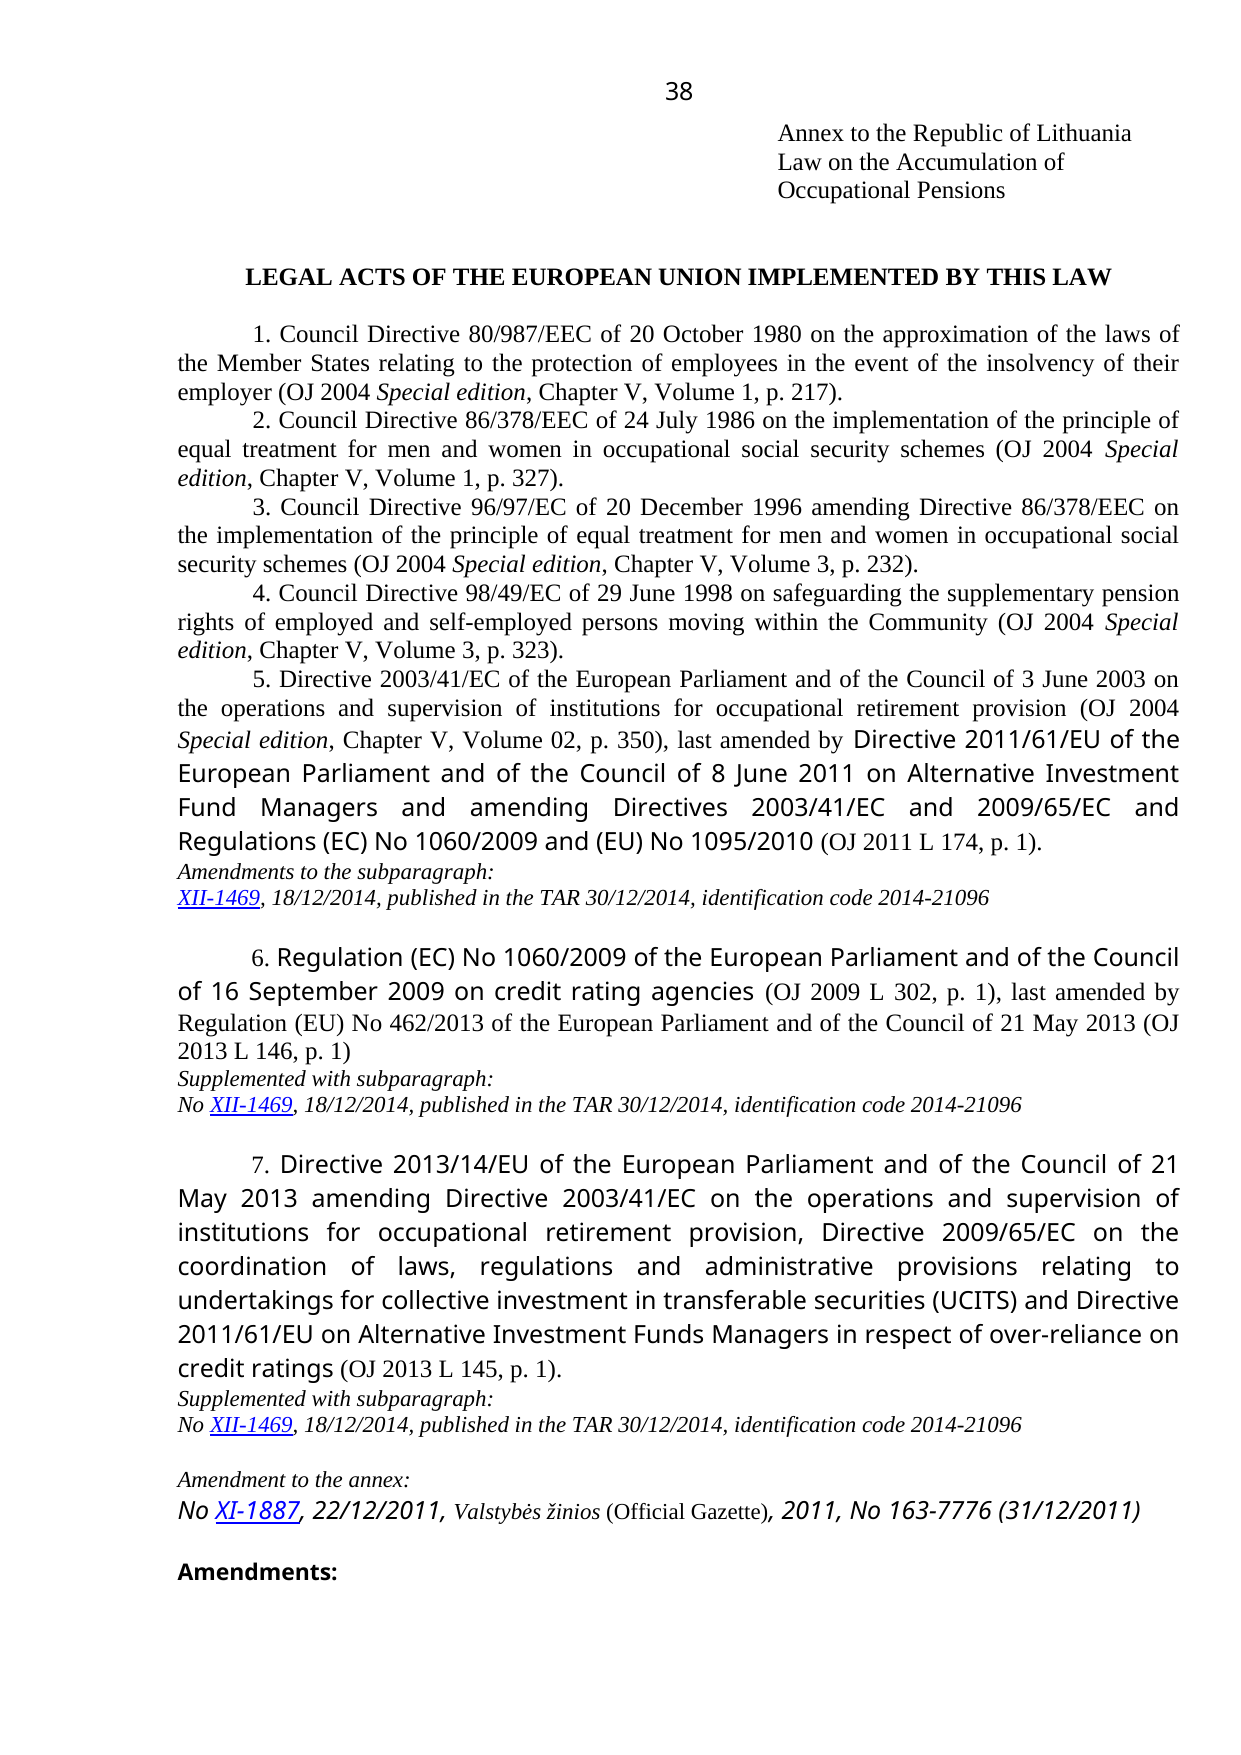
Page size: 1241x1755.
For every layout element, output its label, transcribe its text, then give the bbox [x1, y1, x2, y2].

text No XI-1887, 22/12/2011, Valstybės žinios (Official Gazette), 2011, No 163-7776 (31/12/2011) [177, 1493, 1181, 1527]
text LEGAL ACTS OF THE EUROPEAN UNION IMPLEMENTED BY THIS LAW [177, 262, 1181, 291]
text No XII-1469, 18/12/2014, published in the TAR 30/12/2014, identification code 2014-21096 [177, 1092, 1181, 1118]
text 2. Council Directive 86/378/EEC of 24 July 1986 on the implementation of the principle of equal treatment for men and women in occupational social security schemes (OJ 2004 Special edition, Chapter V, Volume 1, p. 327). [177, 406, 1181, 492]
text XII-1469, 18/12/2014, published in the TAR 30/12/2014, identification code 2014-21096 [177, 884, 1181, 911]
text Amendments to the subparagraph: [177, 858, 1181, 884]
text 6. Regulation (EC) No 1060/2009 of the European Parliament and of the Council of 16 September 2009 on credit rating agencies (OJ 2009 L 302, p. 1), last amended by Regulation (EU) No 462/2013 of the European Parliament and of the Council of 21 May 2013 (OJ 2013 L 146, p. 1) [177, 939, 1181, 1065]
text No XII-1469, 18/12/2014, published in the TAR 30/12/2014, identification code 2014-21096 [177, 1411, 1181, 1438]
text 4. Council Directive 98/49/EC of 29 June 1998 on safeguarding the supplementary pension rights of employed and self-employed persons moving within the Community (OJ 2004 Special edition, Chapter V, Volume 3, p. 323). [177, 578, 1181, 664]
text 3. Council Directive 96/97/EC of 20 December 1996 amending Directive 86/378/EEC on the implementation of the principle of equal treatment for men and women in occupational social security schemes (OJ 2004 Special edition, Chapter V, Volume 3, p. 232). [177, 492, 1181, 578]
text Law on the Accumulation of Occupational Pensions [177, 147, 1181, 204]
text 1. Council Directive 80/987/EEC of 20 October 1980 on the approximation of the laws of the Member States relating to the protection of employees in the event of the insolvency of their employer (OJ 2004 Special edition, Chapter V, Volume 1, p. 217). [177, 319, 1181, 406]
text Amendment to the annex: [177, 1467, 1181, 1493]
text Amendments: [177, 1556, 1181, 1587]
text 5. Directive 2003/41/EC of the European Parliament and of the Council of 3 June 2003 on the operations and supervision of institutions for occupational retirement provision (OJ 2004 Special edition, Chapter V, Volume 02, p. 350), last amended by Directive 2011/61/EU of the European Parliament and of the Council of 8 June 2011 on Alternative Investment Fund Managers and amending Directives 2003/41/EC and 2009/65/EC and Regulations (EC) No 1060/2009 and (EU) No 1095/2010 (OJ 2011 L 174, p. 1). [177, 664, 1181, 858]
text Annex to the Republic of Lithuania [177, 118, 1181, 147]
text 7. Directive 2013/14/EU of the European Parliament and of the Council of 21 May 2013 amending Directive 2003/41/EC on the operations and supervision of institutions for occupational retirement provision, Directive 2009/65/EC on the coordination of laws, regulations and administrative provisions relating to undertakings for collective investment in transferable securities (UCITS) and Directive 2011/61/EU on Alternative Investment Funds Managers in respect of over-reliance on credit ratings (OJ 2013 L 145, p. 1). [177, 1147, 1181, 1385]
text Supplemented with subparagraph: [177, 1065, 1181, 1092]
text Supplemented with subparagraph: [177, 1385, 1181, 1411]
